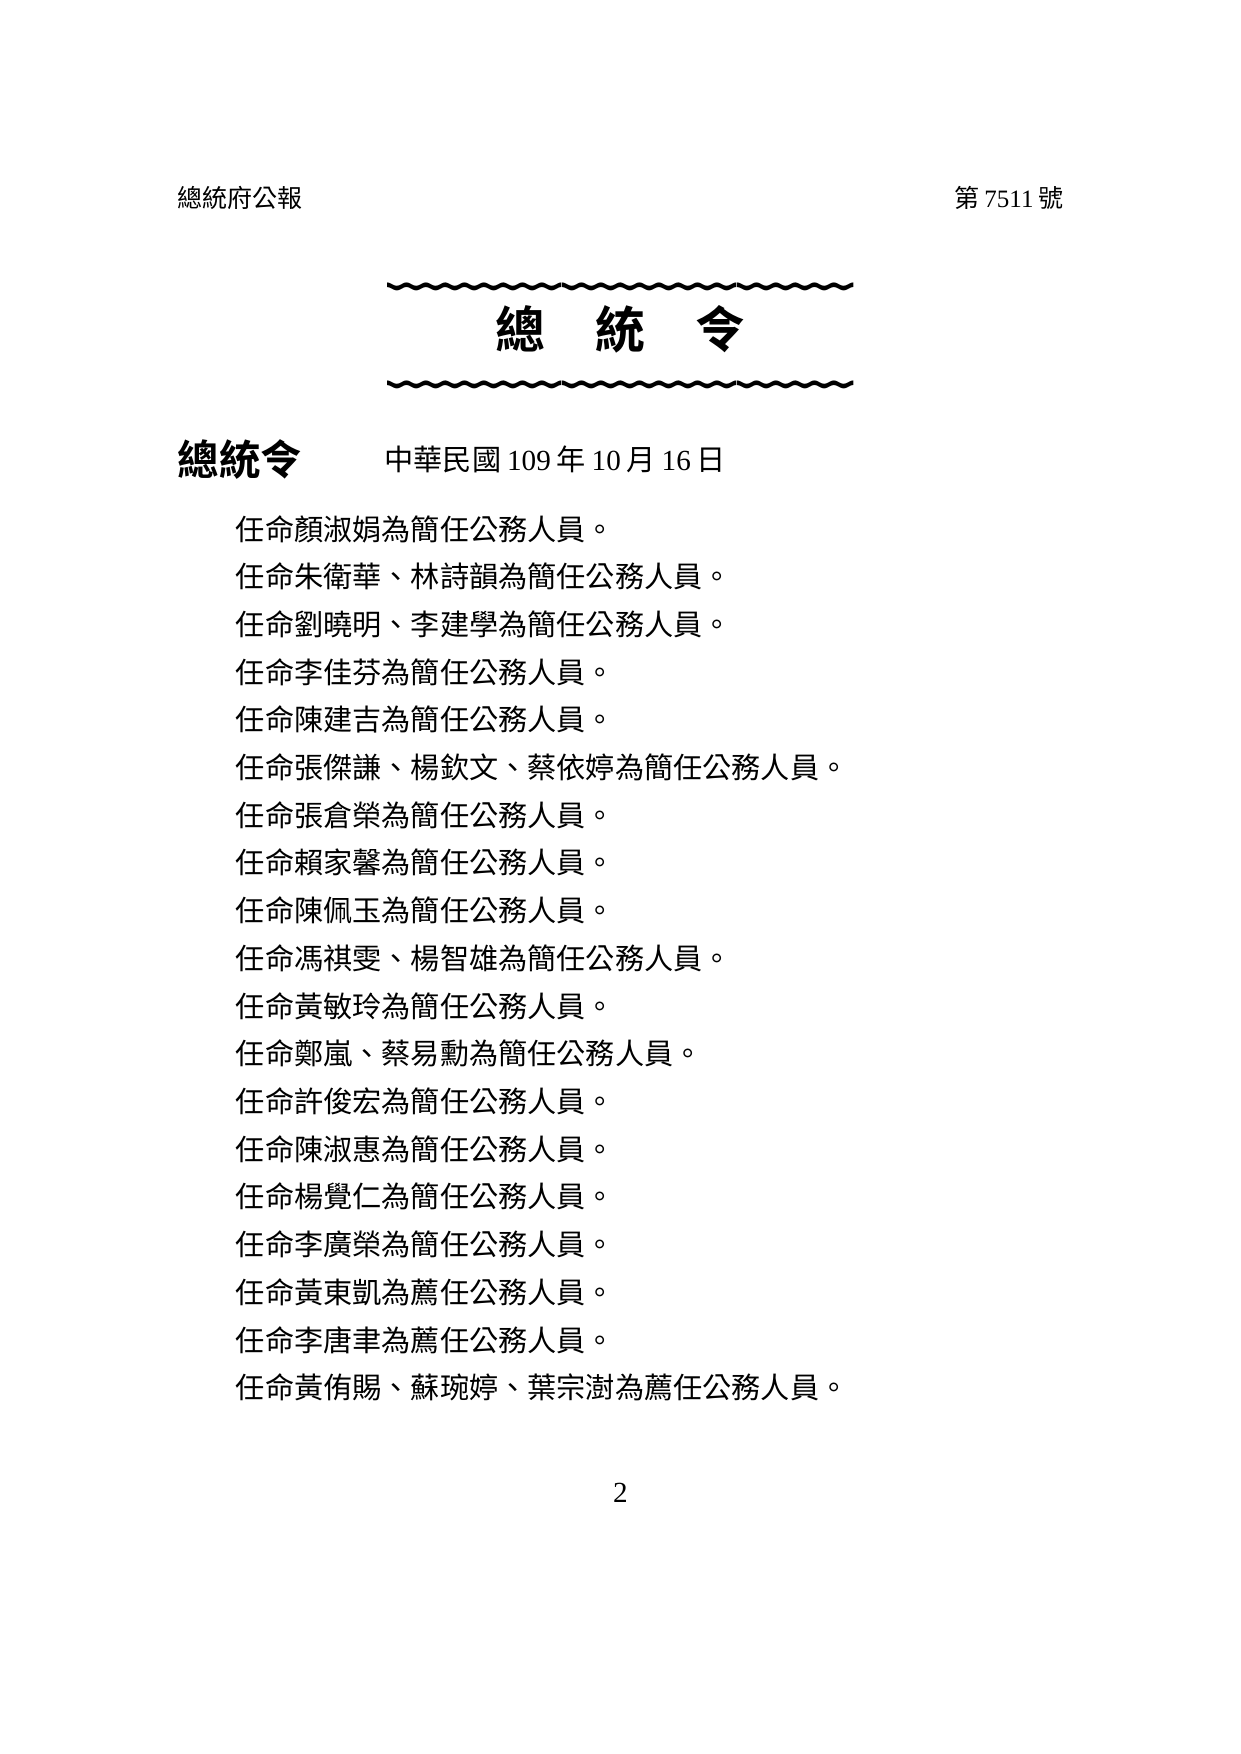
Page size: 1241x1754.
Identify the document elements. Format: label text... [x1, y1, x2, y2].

text 任命許俊宏為簡任公務人員。 [177, 1074, 1063, 1122]
text 任命顏淑娟為簡任公務人員。 [177, 502, 1063, 549]
text 任命陳淑惠為簡任公務人員。 [177, 1122, 1063, 1170]
text 任命陳建吉為簡任公務人員。 [177, 693, 1063, 740]
text 任命黃侑賜、蘇琬婷、葉宗澍為薦任公務人員。 [177, 1361, 1063, 1408]
text 總統令 [177, 291, 1063, 363]
text 任命黃敏玲為簡任公務人員。 [177, 979, 1063, 1027]
text 任命朱衛華、林詩韻為簡任公務人員。 [177, 549, 1063, 597]
text 任命張倉榮為簡任公務人員。 [177, 788, 1063, 836]
text 任命黃東凱為薦任公務人員。 [177, 1265, 1063, 1313]
text 任命陳佩玉為簡任公務人員。 [177, 883, 1063, 931]
table_header 總統令 [174, 413, 381, 502]
table_header 中華民國109年10月16日 [381, 413, 877, 502]
text ﹏﹏﹏﹏﹏﹏﹏﹏ [177, 266, 1063, 291]
text 任命李廣榮為簡任公務人員。 [177, 1217, 1063, 1265]
text 任命鄭嵐、蔡易勳為簡任公務人員。 [177, 1027, 1063, 1074]
text 任命馮祺雯、楊智雄為簡任公務人員。 [177, 931, 1063, 979]
text 任命李佳芬為簡任公務人員。 [177, 645, 1063, 693]
text 任命張傑謙、楊欽文、蔡依婷為簡任公務人員。 [177, 740, 1063, 788]
text 任命李唐聿為薦任公務人員。 [177, 1313, 1063, 1361]
text ﹏﹏﹏﹏﹏﹏﹏﹏ [177, 363, 1063, 388]
text 任命楊覺仁為簡任公務人員。 [177, 1170, 1063, 1217]
text 任命賴家馨為簡任公務人員。 [177, 836, 1063, 883]
text 任命劉曉明、李建學為簡任公務人員。 [177, 597, 1063, 645]
